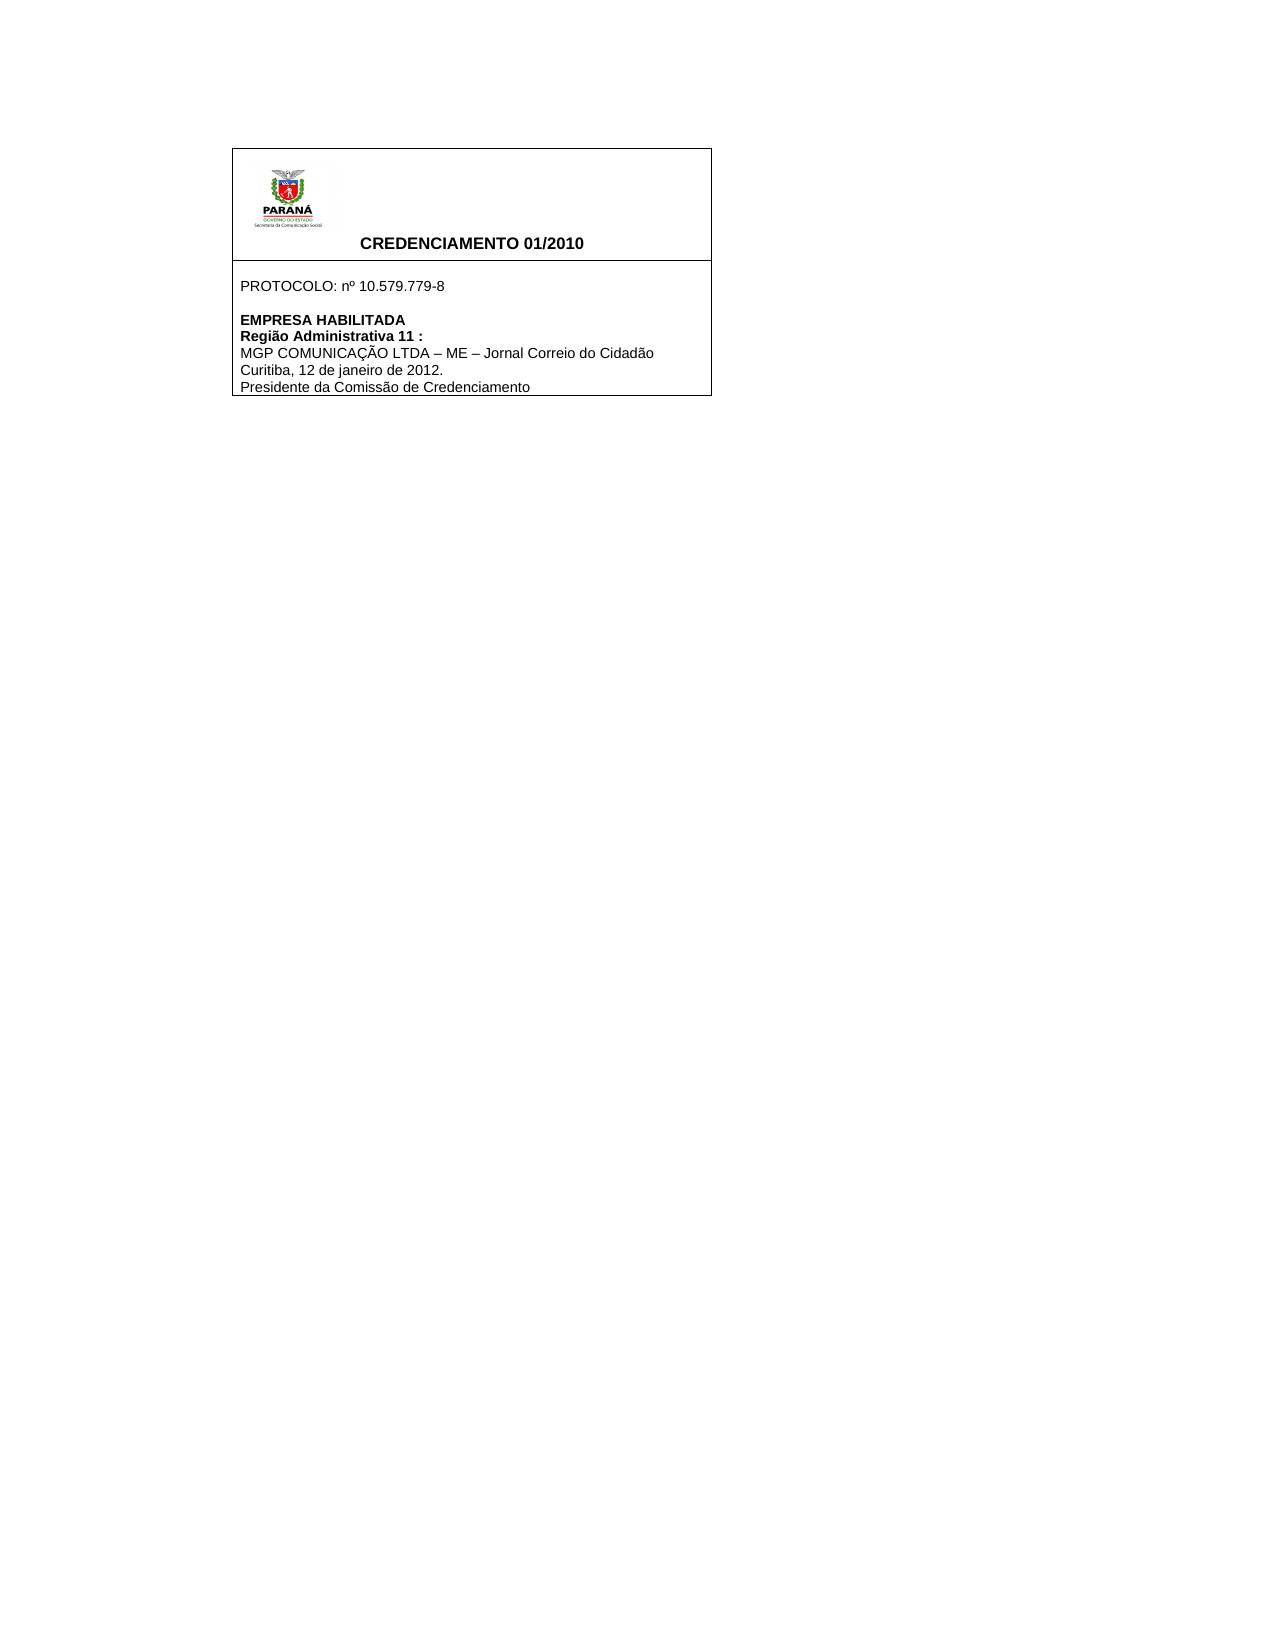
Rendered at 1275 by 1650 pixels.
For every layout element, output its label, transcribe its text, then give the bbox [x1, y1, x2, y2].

table_cell PROTOCOLO: nº 10.579.779-8 EMPRESA HABILITADA Região Administrativa 11 : MGP COMUNICAÇÃO LTDA – ME – Jornal Correio do Cidadão Curitiba, 12 de janeiro de 2012. Presidente da Comissão de Credenciamento [233, 261, 711, 395]
picture [241, 162, 313, 233]
table_header CREDENCIAMENTO 01/2010 [233, 149, 711, 260]
